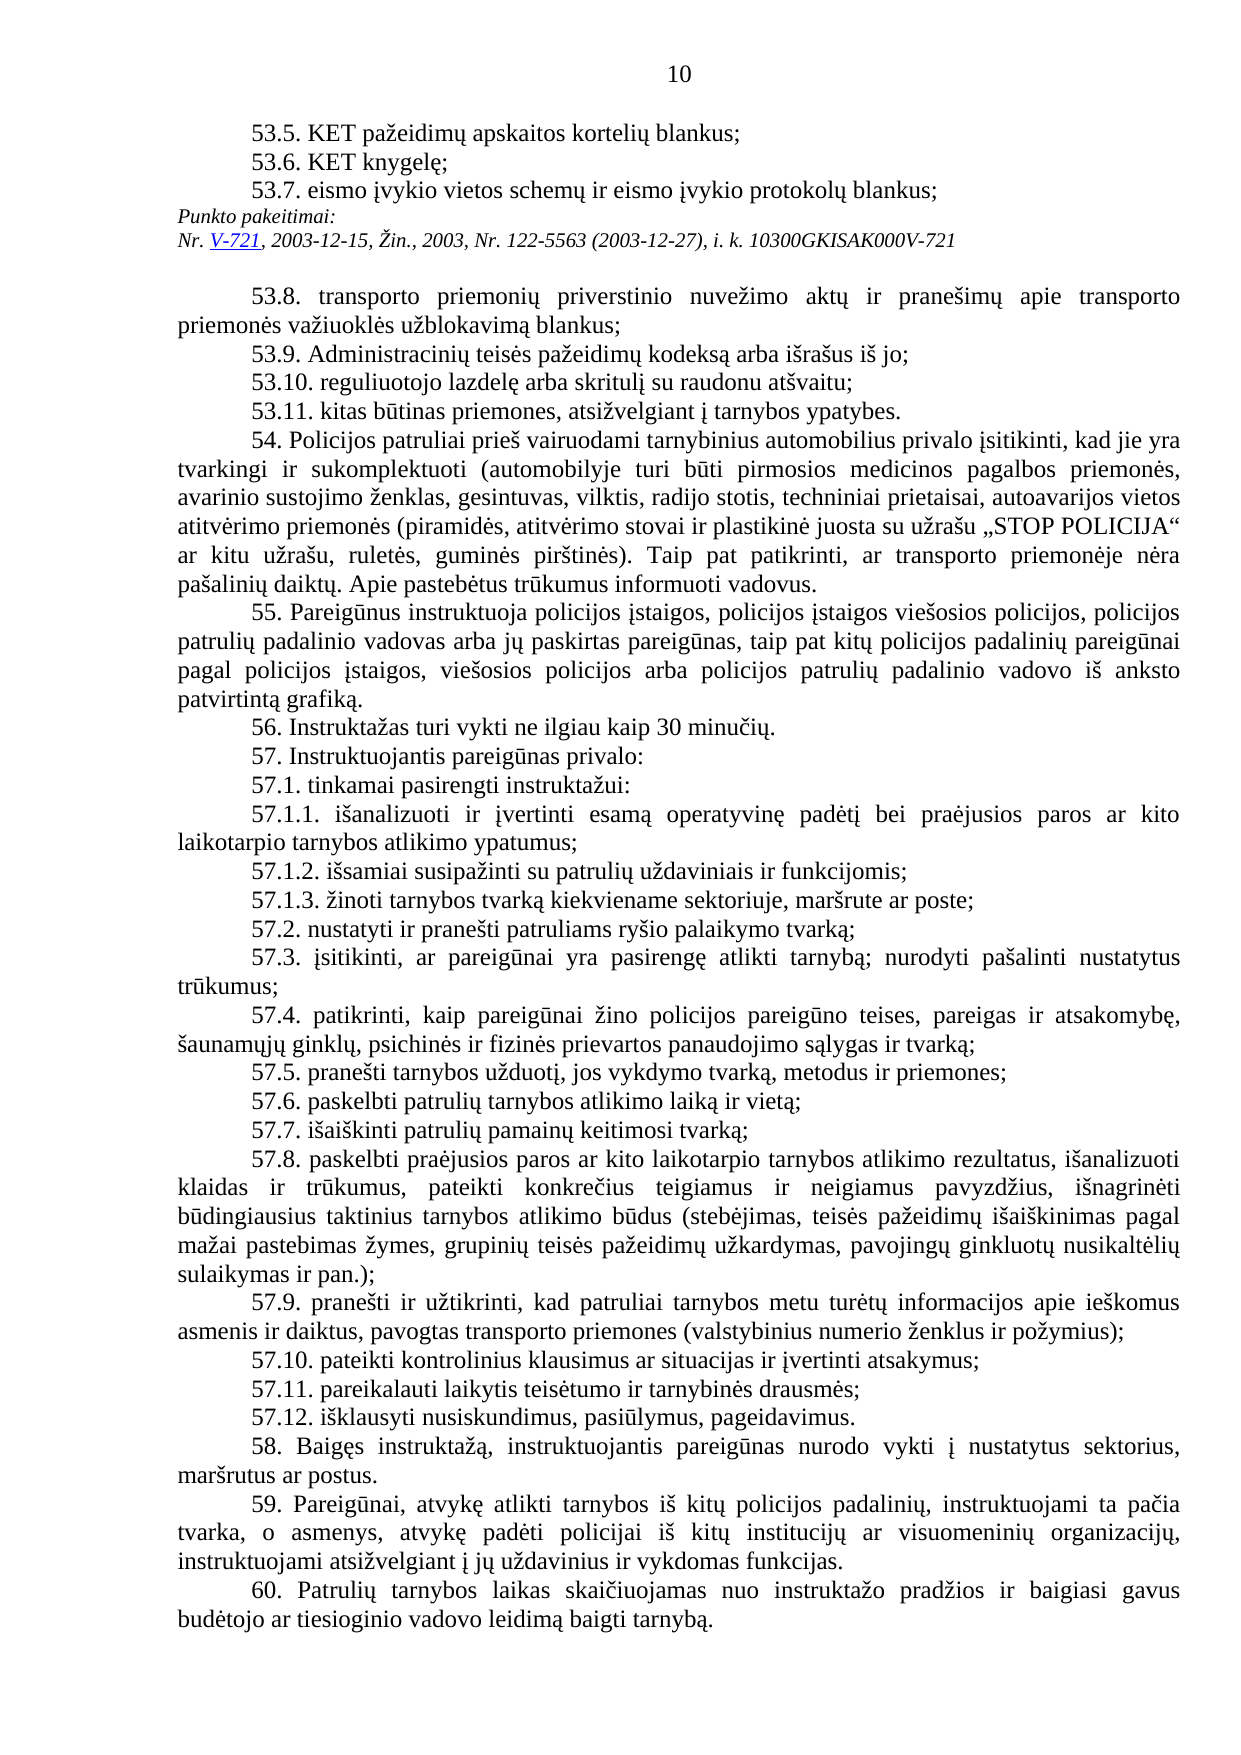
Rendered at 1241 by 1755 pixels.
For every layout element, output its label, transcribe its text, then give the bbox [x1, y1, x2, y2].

text 57.10. pateikti kontrolinius klausimus ar situacijas ir įvertinti atsakymus; [177, 1345, 1181, 1374]
text 58. Baigęs instruktažą, instruktuojantis pareigūnas nurodo vykti į nustatytus sektorius, maršrutus ar postus. [177, 1431, 1181, 1489]
text 57.4. patikrinti, kaip pareigūnai žino policijos pareigūno teises, pareigas ir atsakomybę, šaunamųjų ginklų, psichinės ir fizinės prievartos panaudojimo sąlygas ir tvarką; [177, 1000, 1181, 1057]
text 60. Patrulių tarnybos laikas skaičiuojamas nuo instruktažo pradžios ir baigiasi gavus budėtojo ar tiesioginio vadovo leidimą baigti tarnybą. [177, 1575, 1181, 1632]
text 57.5. pranešti tarnybos užduotį, jos vykdymo tvarką, metodus ir priemones; [177, 1057, 1181, 1086]
text 53.7. eismo įvykio vietos schemų ir eismo įvykio protokolų blankus; [177, 176, 1181, 204]
text 53.5. KET pažeidimų apskaitos kortelių blankus; [177, 118, 1181, 147]
text 57.6. paskelbti patrulių tarnybos atlikimo laiką ir vietą; [177, 1086, 1181, 1115]
text Punkto pakeitimai: [177, 204, 1181, 228]
text 55. Pareigūnus instruktuoja policijos įstaigos, policijos įstaigos viešosios policijos, policijos patrulių padalinio vadovas arba jų paskirtas pareigūnas, taip pat kitų policijos padalinių pareigūnai pagal policijos įstaigos, viešosios policijos arba policijos patrulių padalinio vadovo iš anksto patvirtintą grafiką. [177, 597, 1181, 712]
text 53.11. kitas būtinas priemones, atsižvelgiant į tarnybos ypatybes. [177, 396, 1181, 425]
text 57.8. paskelbti praėjusios paros ar kito laikotarpio tarnybos atlikimo rezultatus, išanalizuoti klaidas ir trūkumus, pateikti konkrečius teigiamus ir neigiamus pavyzdžius, išnagrinėti būdingiausius taktinius tarnybos atlikimo būdus (stebėjimas, teisės pažeidimų išaiškinimas pagal mažai pastebimas žymes, grupinių teisės pažeidimų užkardymas, pavojingų ginkluotų nusikaltėlių sulaikymas ir pan.); [177, 1144, 1181, 1287]
text 57.7. išaiškinti patrulių pamainų keitimosi tvarką; [177, 1115, 1181, 1144]
text 57.11. pareikalauti laikytis teisėtumo ir tarnybinės drausmės; [177, 1374, 1181, 1402]
text 57.1.3. žinoti tarnybos tvarką kiekviename sektoriuje, maršrute ar poste; [177, 885, 1181, 914]
text 57.3. įsitikinti, ar pareigūnai yra pasirengę atlikti tarnybą; nurodyti pašalinti nustatytus trūkumus; [177, 942, 1181, 1000]
text 53.10. reguliuotojo lazdelę arba skritulį su raudonu atšvaitu; [177, 367, 1181, 396]
text 57.9. pranešti ir užtikrinti, kad patruliai tarnybos metu turėtų informacijos apie ieškomus asmenis ir daiktus, pavogtas transporto priemones (valstybinius numerio ženklus ir požymius); [177, 1287, 1181, 1345]
text 53.9. Administracinių teisės pažeidimų kodeksą arba išrašus iš jo; [177, 339, 1181, 367]
text 57.1.2. išsamiai susipažinti su patrulių uždaviniais ir funkcijomis; [177, 856, 1181, 885]
text 57.2. nustatyti ir pranešti patruliams ryšio palaikymo tvarką; [177, 914, 1181, 942]
text 57.12. išklausyti nusiskundimus, pasiūlymus, pageidavimus. [177, 1402, 1181, 1431]
text 54. Policijos patruliai prieš vairuodami tarnybinius automobilius privalo įsitikinti, kad jie yra tvarkingi ir sukomplektuoti (automobilyje turi būti pirmosios medicinos pagalbos priemonės, avarinio sustojimo ženklas, gesintuvas, vilktis, radijo stotis, techniniai prietaisai, autoavarijos vietos atitvėrimo priemonės (piramidės, atitvėrimo stovai ir plastikinė juosta su užrašu „STOP POLICIJA“ ar kitu užrašu, ruletės, guminės pirštinės). Taip pat patikrinti, ar transporto priemonėje nėra pašalinių daiktų. Apie pastebėtus trūkumus informuoti vadovus. [177, 425, 1181, 597]
text 56. Instruktažas turi vykti ne ilgiau kaip 30 minučių. [177, 712, 1181, 741]
text 59. Pareigūnai, atvykę atlikti tarnybos iš kitų policijos padalinių, instruktuojami ta pačia tvarka, o asmenys, atvykę padėti policijai iš kitų institucijų ar visuomeninių organizacijų, instruktuojami atsižvelgiant į jų uždavinius ir vykdomas funkcijas. [177, 1489, 1181, 1575]
text 57.1.1. išanalizuoti ir įvertinti esamą operatyvinę padėtį bei praėjusios paros ar kito laikotarpio tarnybos atlikimo ypatumus; [177, 799, 1181, 856]
text 53.6. KET knygelę; [177, 147, 1181, 176]
text 57.1. tinkamai pasirengti instruktažui: [177, 770, 1181, 799]
text 57. Instruktuojantis pareigūnas privalo: [177, 741, 1181, 770]
text 53.8. transporto priemonių priverstinio nuvežimo aktų ir pranešimų apie transporto priemonės važiuoklės užblokavimą blankus; [177, 281, 1181, 339]
text Nr. V-721, 2003-12-15, Žin., 2003, Nr. 122-5563 (2003-12-27), i. k. 10300GKISAK000V-721 [177, 228, 1181, 252]
